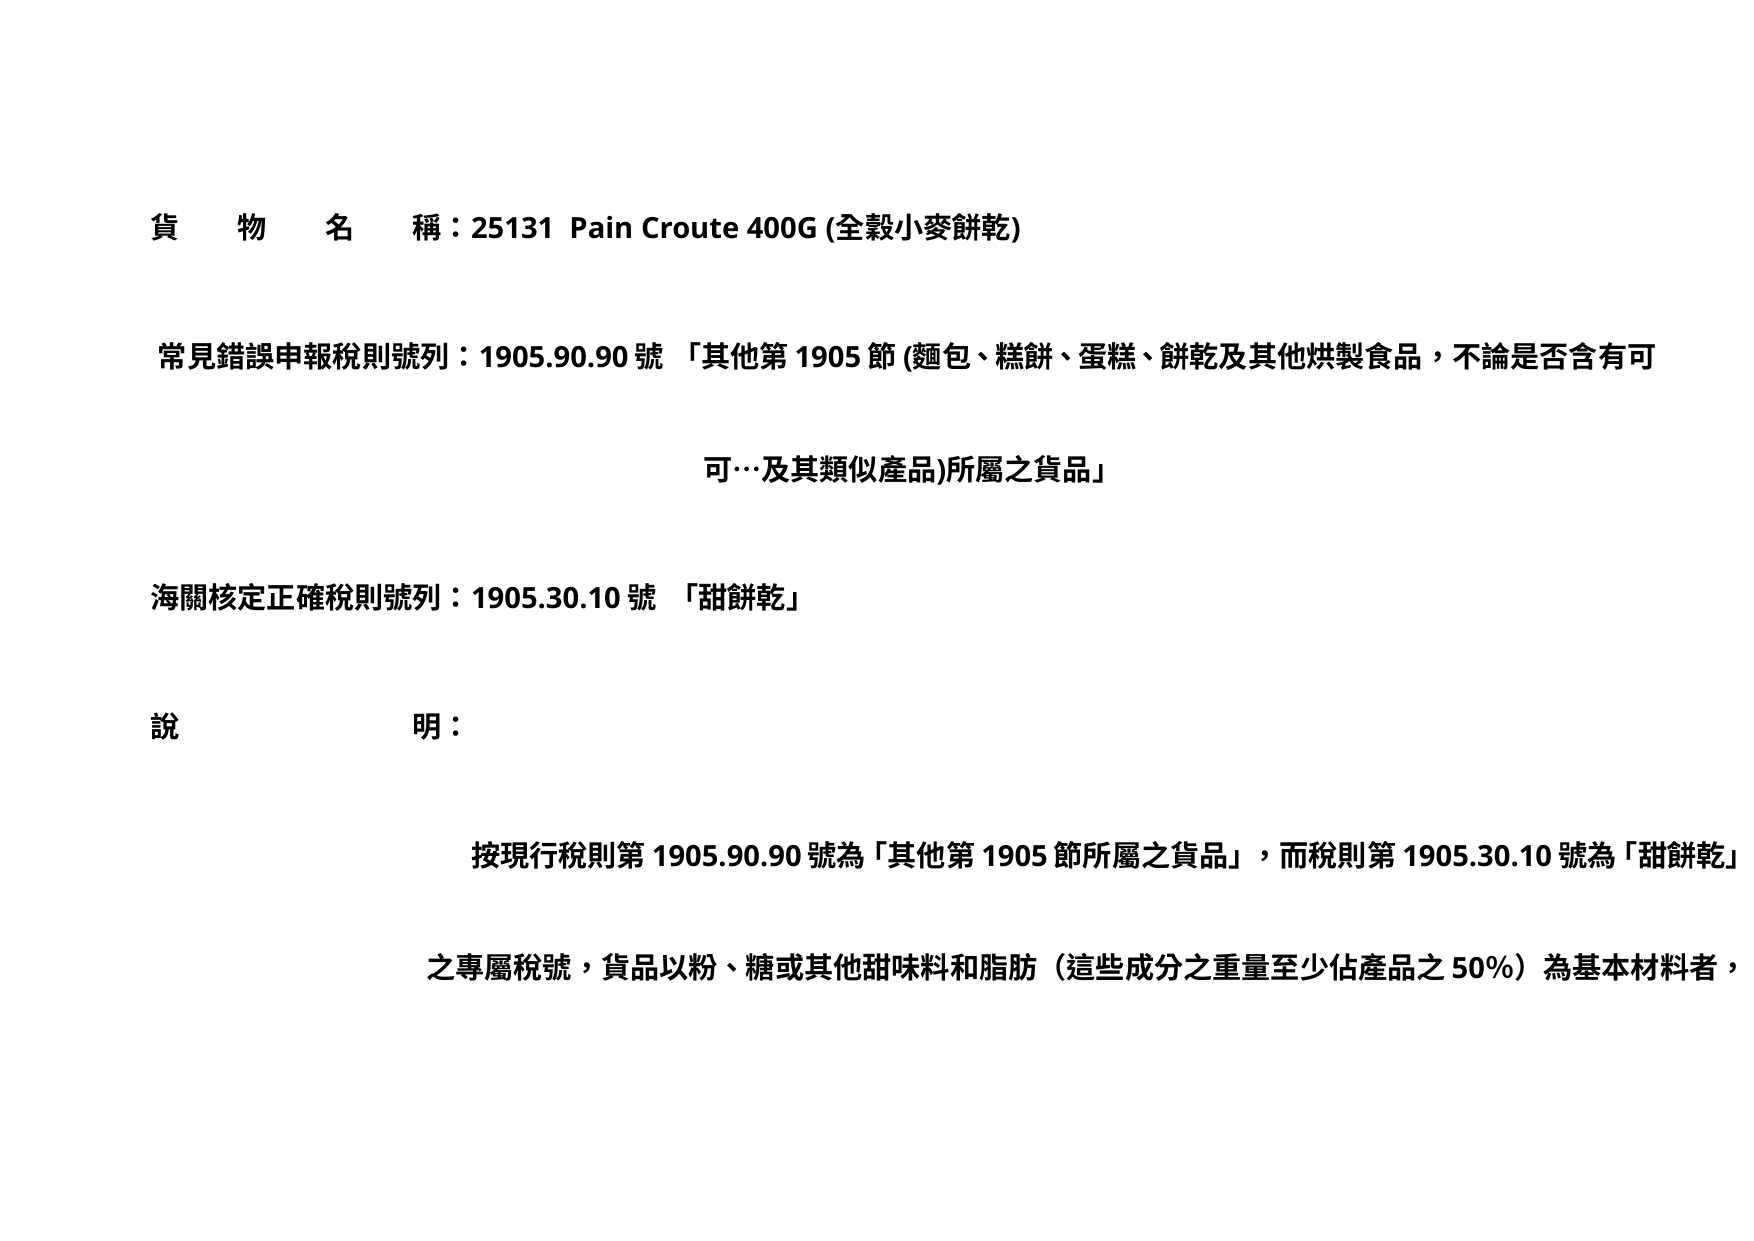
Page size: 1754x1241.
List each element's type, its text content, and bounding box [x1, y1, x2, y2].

text 貨 物 名 稱：25131 Pain Croute 400G (全穀小麥餅乾) [150, 189, 1656, 264]
text 常見錯誤申報稅則號列：1905.90.90號 「其他第1905節 (麵包、糕餅、蛋糕、餅乾及其他烘製食品，不論是否含有可可…及其類似產品)所屬之貨品」 [158, 317, 1656, 505]
text 海關核定正確稅則號列：1905.30.10號 「甜餅乾」 [150, 559, 1656, 634]
text 說 明： [150, 687, 1747, 762]
text 按現行稅則第1905.90.90號為「其他第1905節所屬之貨品」，而稅則第1905.30.10號為「甜餅乾」之專屬稅號，貨品以粉、糖或其他甜味料和脂肪（這些成分之重量至少佔產品之50％）為基本材料者，依據註解(8)(b)，為甜餅乾，自應歸列1905.30.10，方屬正確。 [426, 816, 1747, 1003]
